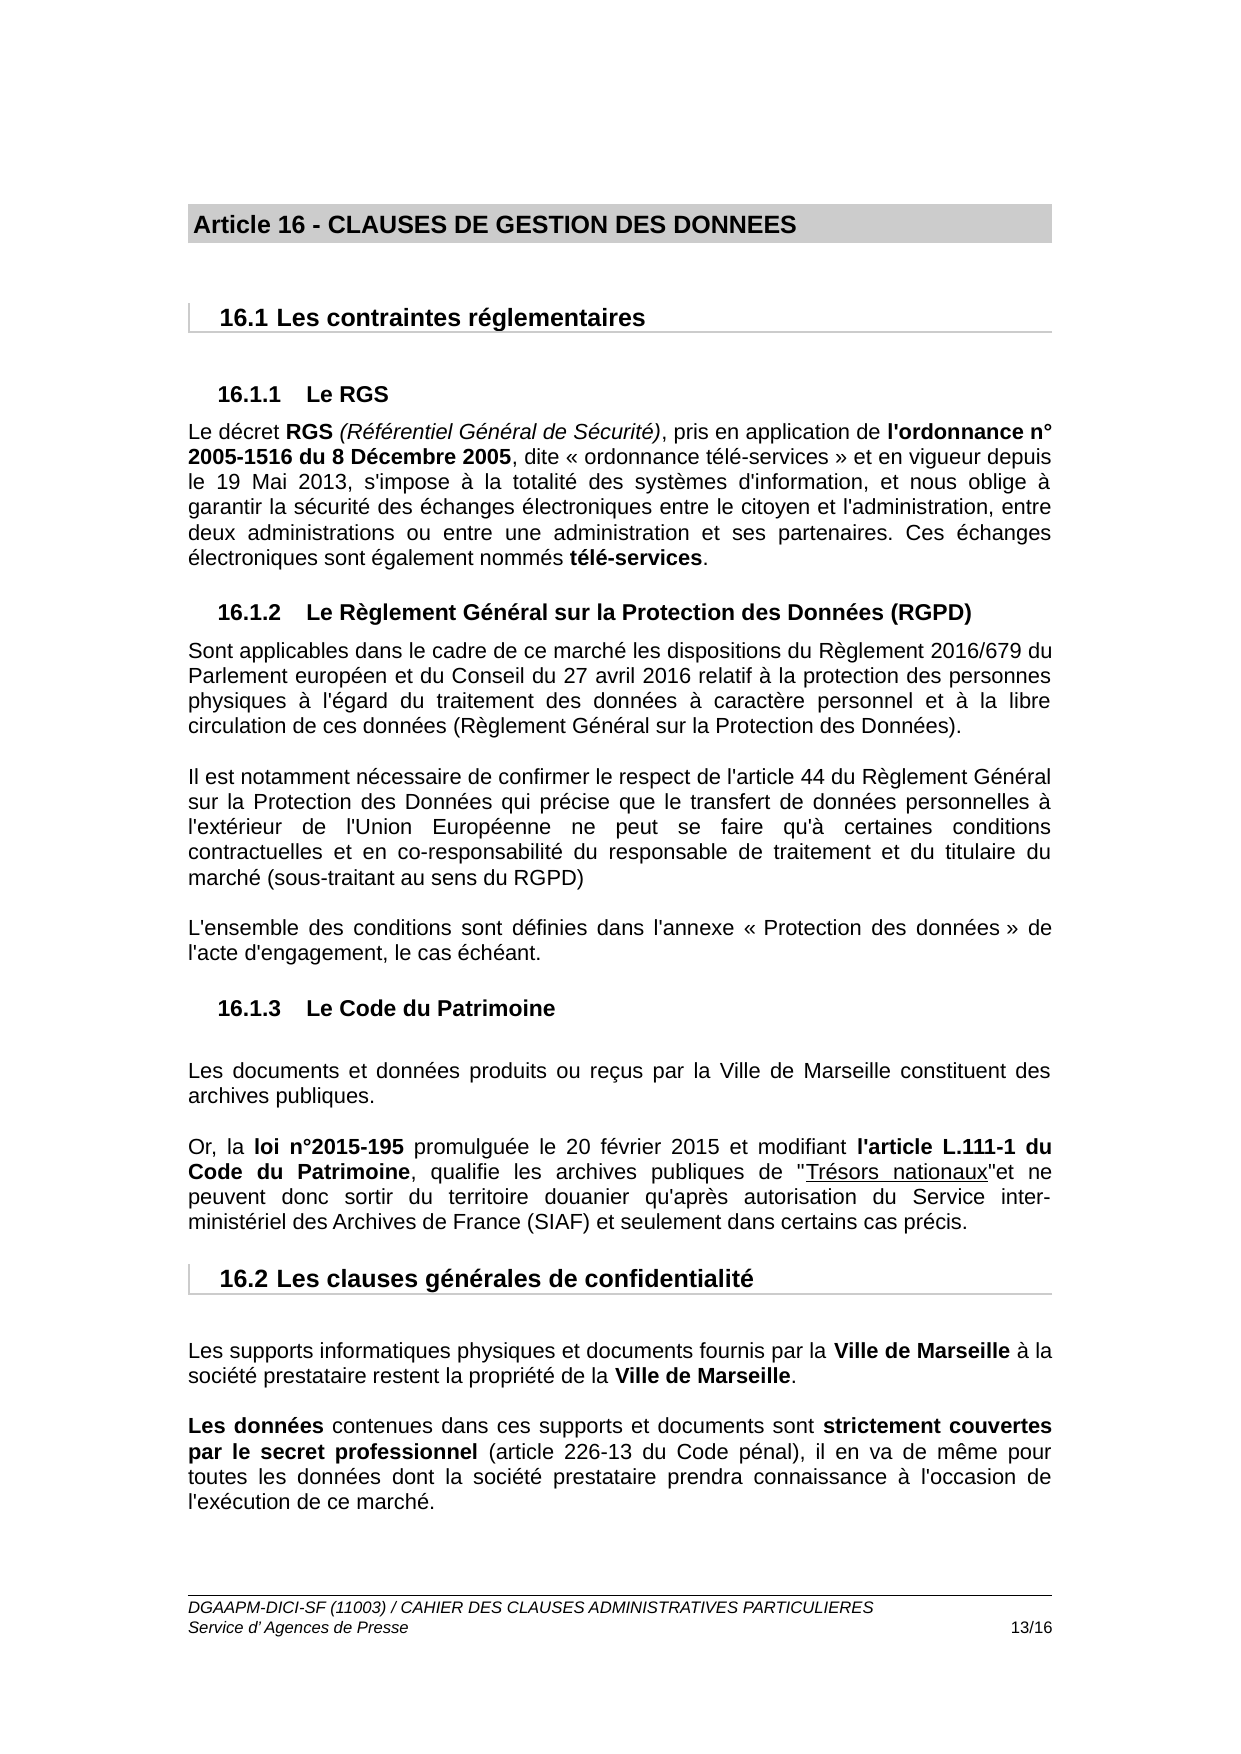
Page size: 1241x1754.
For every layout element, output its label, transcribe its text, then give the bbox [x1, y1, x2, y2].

subtitle Les clauses générales de confidentialité [190, 1264, 1052, 1293]
subtitle Le RGS [188, 381, 1052, 407]
text Sont applicables dans le cadre de ce marché les dispositions du Règlement 2016/679 du Parlement européen et du Conseil du 27 avril 2016 relatif à la protection des personnes physiques à l'égard du traitement des données à caractère personnel et à la libre circulation de ces données (Règlement Général sur la Protection des Données). [188, 637, 1052, 738]
subtitle Le Règlement Général sur la Protection des Données (RGPD) [188, 599, 1052, 626]
text Il est notamment nécessaire de confirmer le respect de l'article 44 du Règlement Général sur la Protection des Données qui précise que le transfert de données personnelles à l'extérieur de l'Union Européenne ne peut se faire qu'à certaines conditions contractuelles et en co-responsabilité du responsable de traitement et du titulaire du marché (sous-traitant au sens du RGPD) [188, 763, 1052, 889]
text Les supports informatiques physiques et documents fournis par la Ville de Marseille à la société prestataire restent la propriété de la Ville de Marseille. [188, 1338, 1052, 1388]
subtitle CLAUSES DE GESTION DES DONNEES [190, 207, 1050, 241]
subtitle Les contraintes réglementaires [188, 302, 1052, 331]
text Or, la loi n°2015-195 promulguée le 20 février 2015 et modifiant l'article L.111-1 du Code du Patrimoine, qualifie les archives publiques de "Trésors nationaux"et ne peuvent donc sortir du territoire douanier qu'après autorisation du Service inter-ministériel des Archives de France (SIAF) et seulement dans certains cas précis. [188, 1134, 1052, 1234]
text Le décret RGS (Référentiel Général de Sécurité), pris en application de l'ordonnance n° 2005-1516 du 8 Décembre 2005, dite « ordonnance télé-services » et en vigueur depuis le 19 Mai 2013, s'impose à la totalité des systèmes d'information, et nous oblige à garantir la sécurité des échanges électroniques entre le citoyen et l'administration, entre deux administrations ou entre une administration et ses partenaires. Ces échanges électroniques sont également nommés télé-services. [188, 419, 1052, 570]
text Les documents et données produits ou reçus par la Ville de Marseille constituent des archives publiques. [188, 1058, 1052, 1108]
subtitle Le Code du Patrimoine [188, 995, 1052, 1021]
text L'ensemble des conditions sont définies dans l'annexe « Protection des données » de l'acte d'engagement, le cas échéant. [188, 915, 1052, 965]
text Les données contenues dans ces supports et documents sont strictement couvertes par le secret professionnel (article 226-13 du Code pénal), il en va de même pour toutes les données dont la société prestataire prendra connaissance à l'occasion de l'exécution de ce marché. [188, 1413, 1052, 1514]
